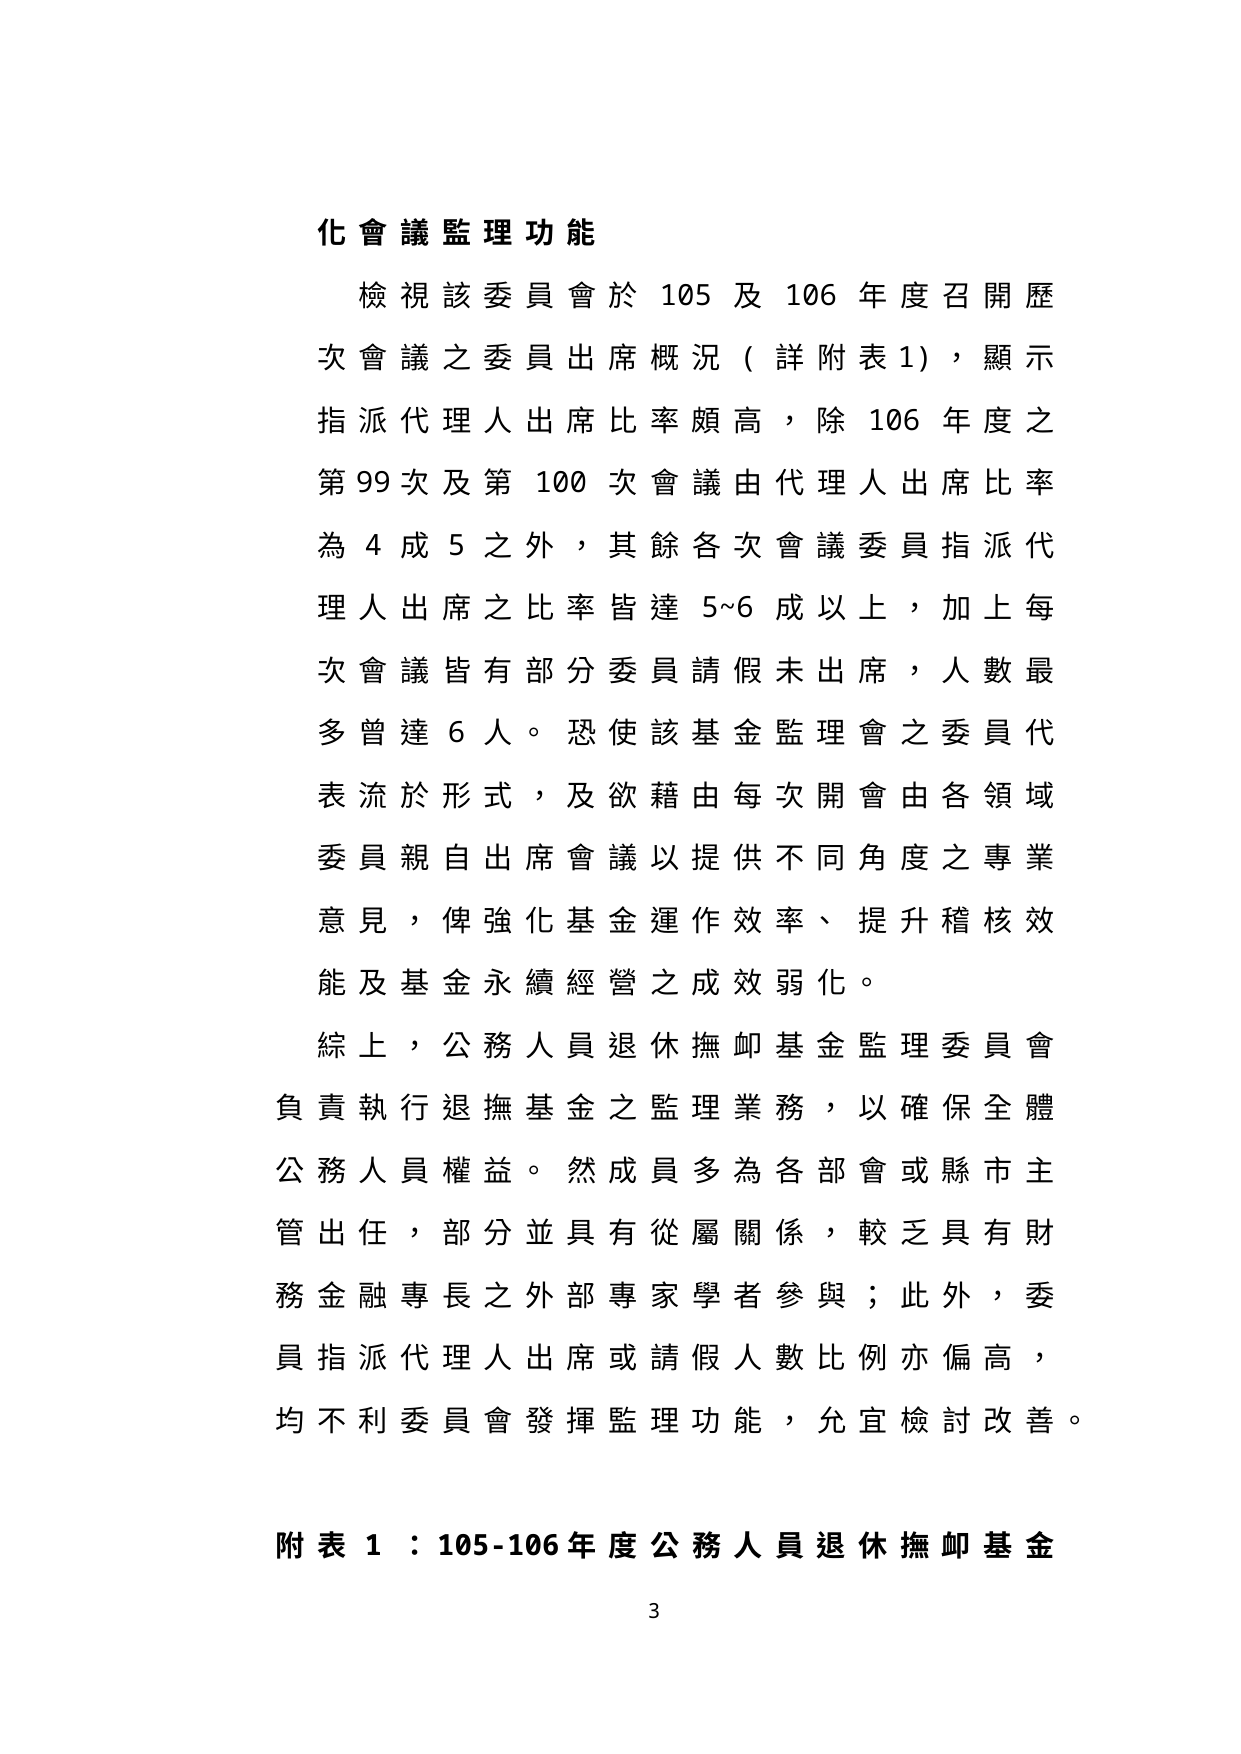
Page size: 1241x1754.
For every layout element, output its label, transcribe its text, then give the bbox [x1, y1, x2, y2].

text 綜上，公務人員退休撫卹基金監理委員會負責執行退撫基金之監理業務，以確保全體公務人員權益。然成員多為各部會或縣市主管出任，部分並具有從屬關係，較乏具有財務金融專長之外部專家學者參與；此外，委員指派代理人出席或請假人數比例亦偏高，均不利委員會發揮監理功能，允宜檢討改善。 [244, 1002, 1061, 1439]
text 化會議監理功能 [244, 189, 1061, 252]
text 附表1：105-106年度公務人員退休撫卹基金 [244, 1502, 1061, 1564]
text 檢視該委員會於105及106年度召開歷次會議之委員出席概況(詳附表1)，顯示指派代理人出席比率頗高，除106年度之第99次及第100次會議由代理人出席比率為4成5之外，其餘各次會議委員指派代理人出席之比率皆達5~6成以上，加上每次會議皆有部分委員請假未出席，人數最多曾達6人。恐使該基金監理會之委員代表流於形式，及欲藉由每次開會由各領域委員親自出席會議以提供不同角度之專業意見，俾強化基金運作效率、提升稽核效能及基金永續經營之成效弱化。 [274, 252, 1061, 1002]
